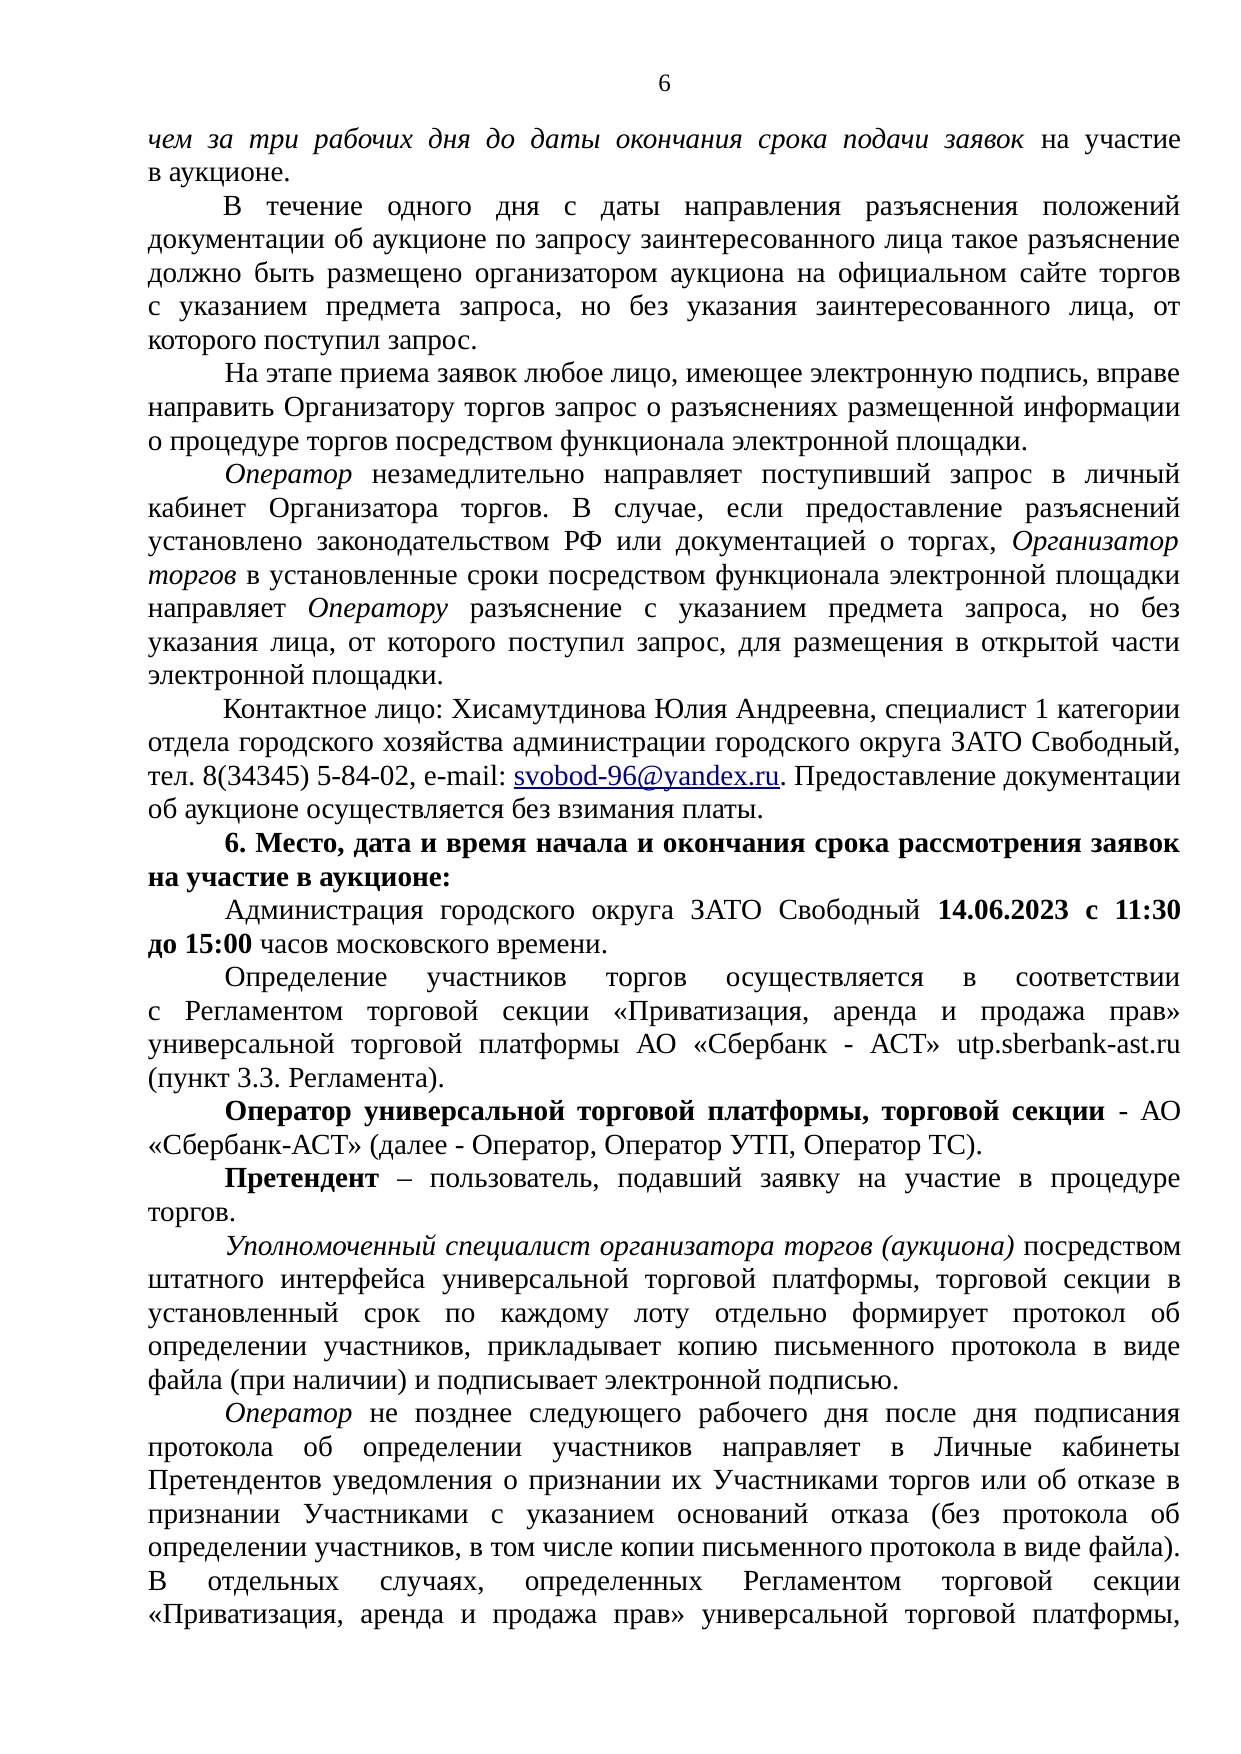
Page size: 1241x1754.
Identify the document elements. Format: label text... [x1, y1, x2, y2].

text В течение одного дня с даты направления разъяснения положений документации об аукционе по запросу заинтересованного лица такое разъяснение должно быть размещено организатором аукциона на официальном сайте торгов с указанием предмета запроса, но без указания заинтересованного лица, от которого поступил запрос. [148, 188, 1181, 356]
text Оператор не позднее следующего рабочего дня после дня подписания протокола об определении участников направляет в Личные кабинеты Претендентов уведомления о признании их Участниками торгов или об отказе в признании Участниками с указанием оснований отказа (без протокола об определении участников, в том числе копии письменного протокола в виде файла). В отдельных случаях, определенных Регламентом торговой секции «Приватизация, аренда и продажа прав» универсальной торговой платформы, [148, 1395, 1181, 1630]
text Администрация городского округа ЗАТО Свободный 14.06.2023 с 11:30 до 15:00 часов московского времени. [148, 892, 1181, 959]
text Уполномоченный специалист организатора торгов (аукциона) посредством штатного интерфейса универсальной торговой платформы, торговой секции в установленный срок по каждому лоту отдельно формирует протокол об определении участников, прикладывает копию письменного протокола в виде файла (при наличии) и подписывает электронной подписью. [148, 1228, 1181, 1395]
text 6. Место, дата и время начала и окончания срока рассмотрения заявок на участие в аукционе: [148, 825, 1181, 892]
text чем за три рабочих дня до даты окончания срока подачи заявок на участие в аукционе. [148, 121, 1181, 188]
text Оператор незамедлительно направляет поступивший запрос в личный кабинет Организатора торгов. В случае, если предоставление разъяснений установлено законодательством РФ или документацией о торгах, Организатор торгов в установленные сроки посредством функционала электронной площадки направляет Оператору разъяснение с указанием предмета запроса, но без указания лица, от которого поступил запрос, для размещения в открытой части электронной площадки. [148, 456, 1181, 691]
text На этапе приема заявок любое лицо, имеющее электронную подпись, вправе направить Организатору торгов запрос о разъяснениях размещенной информации о процедуре торгов посредством функционала электронной площадки. [148, 356, 1181, 456]
text Контактное лицо: Хисамутдинова Юлия Андреевна, специалист 1 категории отдела городского хозяйства администрации городского округа ЗАТО Свободный, тел. 8(34345) 5-84-02, e-mail: svobod-96@yandex.ru. Предоставление документации об аукционе осуществляется без взимания платы. [148, 691, 1181, 825]
text Претендент – пользователь, подавший заявку на участие в процедуре торгов. [148, 1161, 1181, 1228]
text Оператор универсальной торговой платформы, торговой секции - АО «Сбербанк-АСТ» (далее - Оператор, Оператор УТП, Оператор ТС). [148, 1093, 1181, 1161]
text Определение участников торгов осуществляется в соответствии с Регламентом торговой секции «Приватизация, аренда и продажа прав» универсальной торговой платформы АО «Сбербанк - АСТ» utp.sberbank-ast.ru (пункт 3.3. Регламента). [148, 959, 1181, 1093]
